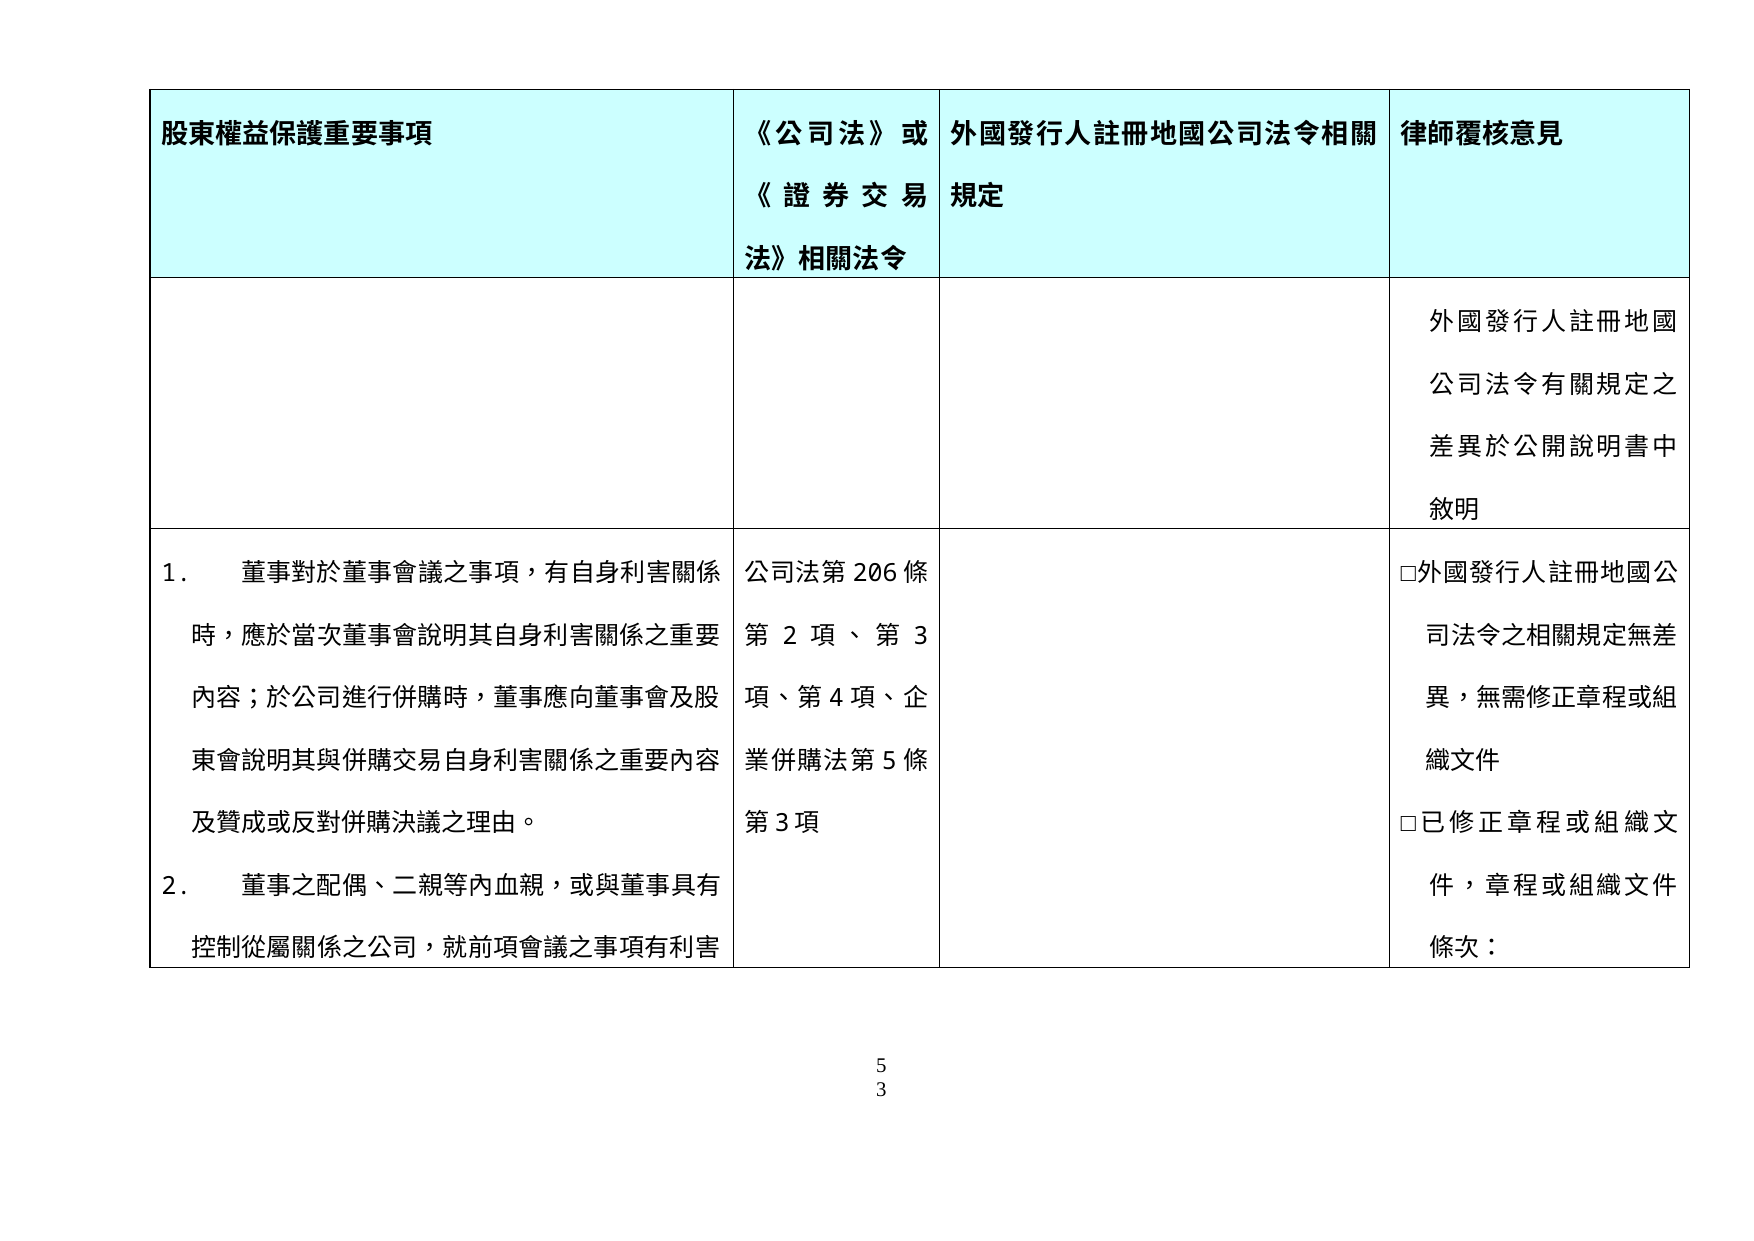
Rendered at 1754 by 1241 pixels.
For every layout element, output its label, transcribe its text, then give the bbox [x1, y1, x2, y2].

table_cell [734, 278, 939, 528]
table_cell □外國發行人註冊地國公司法令之相關規定無差異，無需修正章程或組織文件 □已修正章程或組織文件，章程或組織文件條次： [1390, 529, 1689, 967]
table_cell 董事對於董事會議之事項，有自身利害關係時，應於當次董事會說明其自身利害關係之重要內容；於公司進行併購時，董事應向董事會及股東會說明其與併購交易自身利害關係之重要內容及贊成或反對併購決議之理由。 董事之配偶、二親等內血親，或與董事具有控制從屬關係之公司，就前項會議之事項有利害 [151, 529, 733, 967]
table_cell [940, 278, 1389, 528]
table_cell [151, 278, 733, 528]
table_header 股東權益保護重要事項 [151, 90, 733, 277]
table_cell 公司法第206條第2項、第3項、第4項、企業併購法第5條第3項 [734, 529, 939, 967]
table_header 《公司法》或《證券交易法》相關法令 [734, 90, 939, 277]
table_header 外國發行人註冊地國公司法令相關規定 [940, 90, 1389, 277]
table_header 律師覆核意見 [1390, 90, 1689, 277]
table_cell 外國發行人註冊地國公司法令有關規定之差異於公開說明書中敘明 [1390, 278, 1689, 528]
table_cell [940, 529, 1389, 967]
